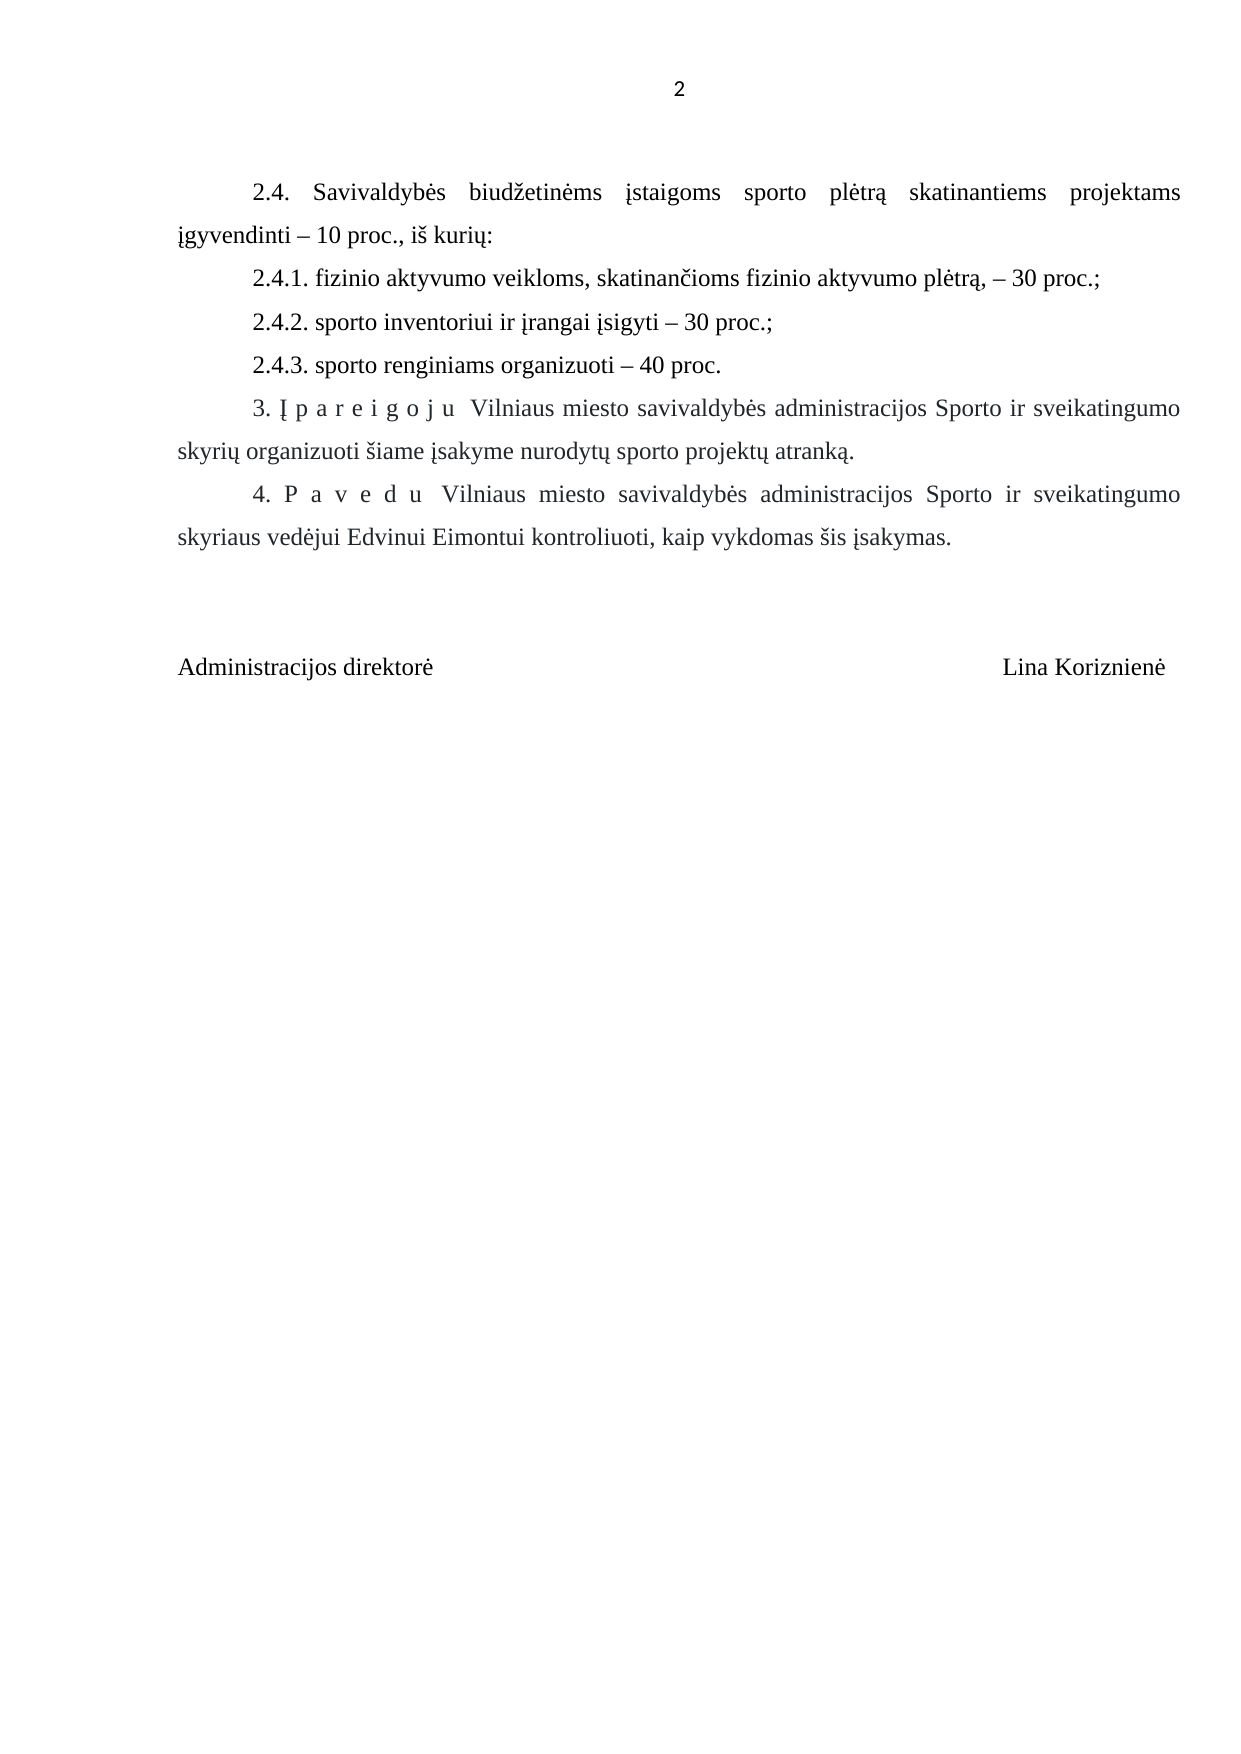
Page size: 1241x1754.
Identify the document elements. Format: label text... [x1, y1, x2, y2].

text 2.4.2. sporto inventoriui ir įrangai įsigyti – 30 proc.; [177, 307, 1181, 335]
text 3. Į p a r e i g o j u Vilniaus miesto savivaldybės administracijos Sporto ir sveikatingumo skyrių organizuoti šiame įsakyme nurodytų sporto projektų atranką. [177, 393, 1181, 465]
text 2.4.3. sporto renginiams organizuoti – 40 proc. [177, 350, 1181, 378]
text Administracijos direktorė Lina Koriznienė [177, 652, 1181, 680]
text 2.4.1. fizinio aktyvumo veikloms, skatinančioms fizinio aktyvumo plėtrą, – 30 proc.; [177, 263, 1181, 292]
text 2.4. Savivaldybės biudžetinėms įstaigoms sporto plėtrą skatinantiems projektams įgyvendinti – 10 proc., iš kurių: [177, 177, 1181, 249]
text 4. P a v e d u Vilniaus miesto savivaldybės administracijos Sporto ir sveikatingumo skyriaus vedėjui Edvinui Eimontui kontroliuoti, kaip vykdomas šis įsakymas. [177, 479, 1181, 551]
